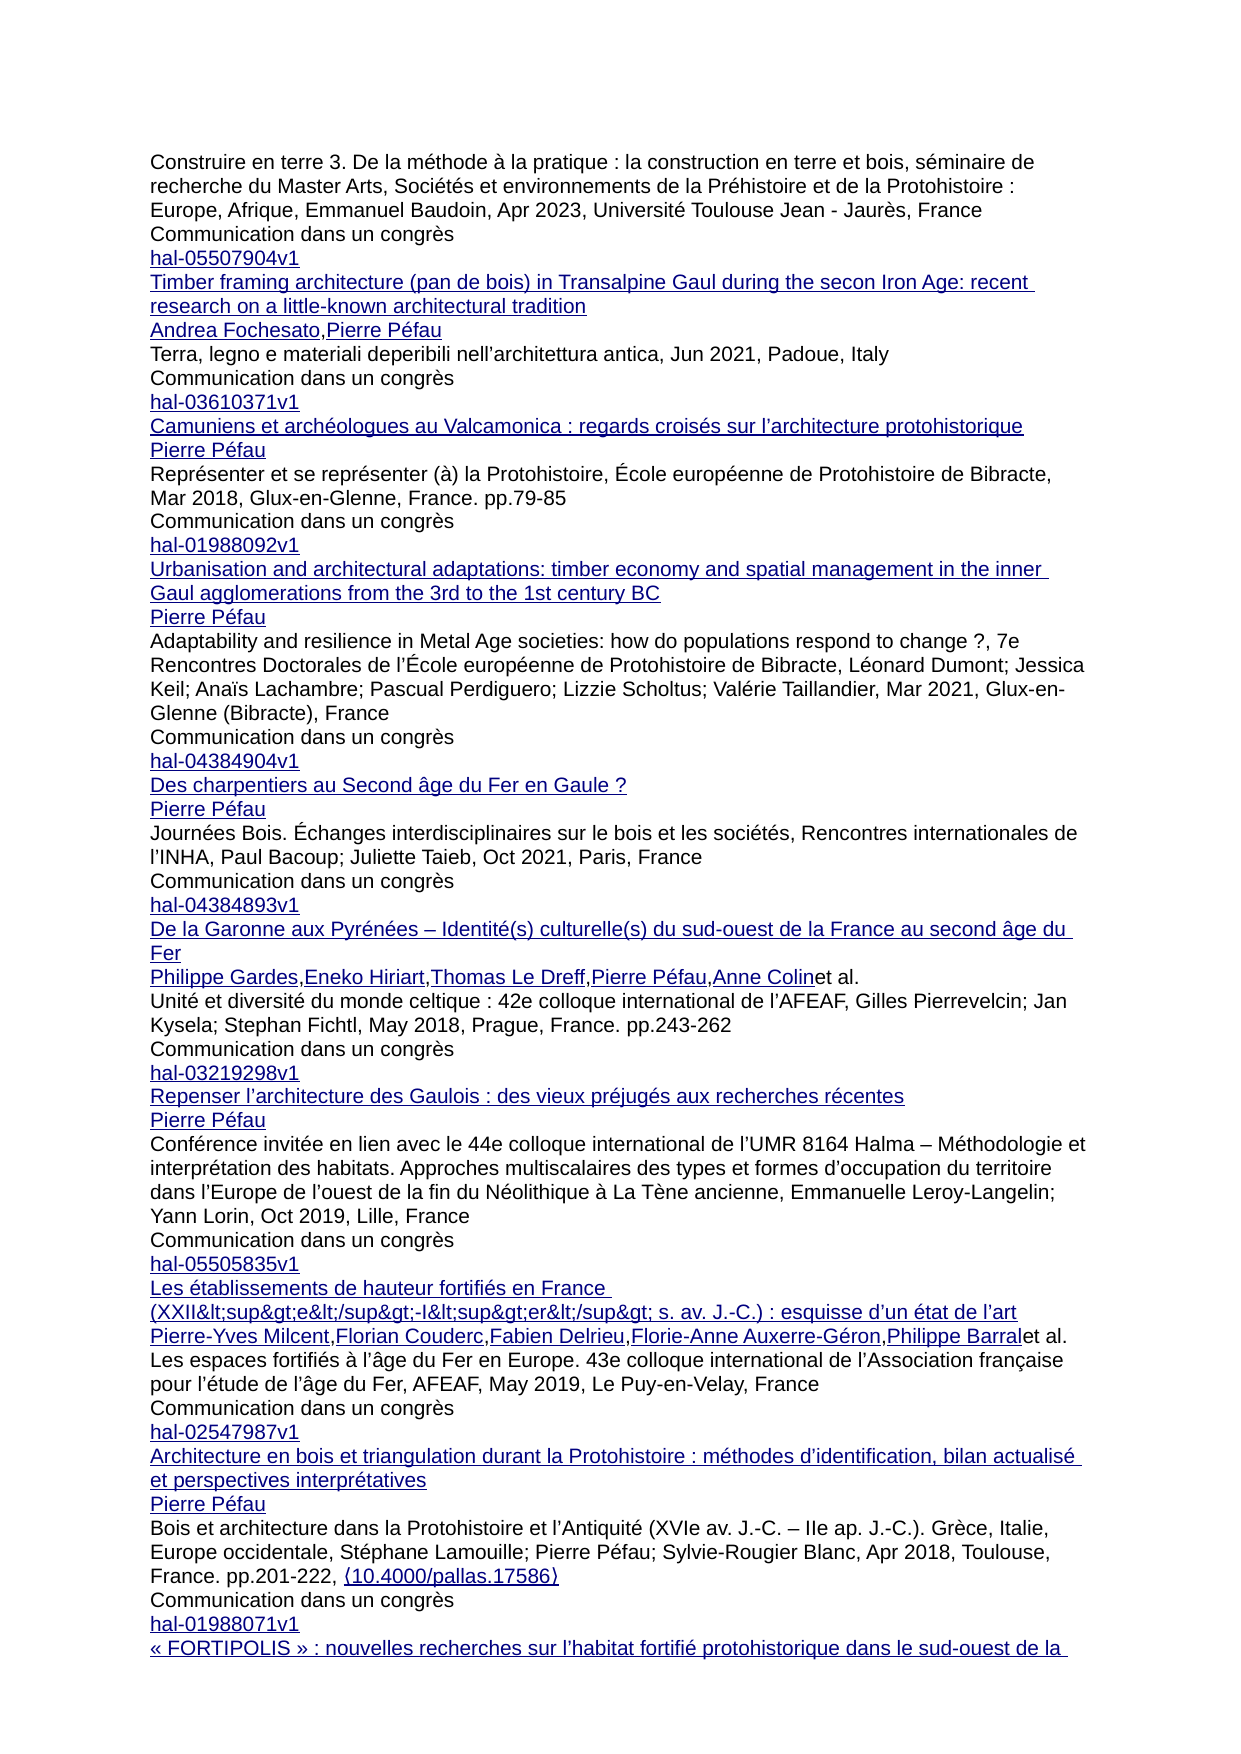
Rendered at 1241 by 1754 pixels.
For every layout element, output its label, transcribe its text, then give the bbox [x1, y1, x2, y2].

table_cell « FORTIPOLIS » : nouvelles recherches sur l’habitat fortifié protohistorique dans le sud-ouest de la [150, 1635, 1090, 1659]
table_cell De la Garonne aux Pyrénées – Identité(s) culturelle(s) du sud-ouest de la France au second âge du Fer Philippe Gardes,Eneko Hiriart,Thomas Le Dreff,Pierre Péfau,Anne Colinet al. Unité et diversité du monde celtique : 42e colloque international de l’AFEAF, Gilles Pierrevelcin; Jan Kysela; Stephan Fichtl, May 2018, Prague, France. pp.243-262 Communication dans un congrès hal-03219298v1 [150, 917, 1090, 1084]
table_cell Timber framing architecture (pan de bois) in Transalpine Gaul during the secon Iron Age: recent research on a little-known architectural tradition Andrea Fochesato,Pierre Péfau Terra, legno e materiali deperibili nell’architettura antica, Jun 2021, Padoue, Italy Communication dans un congrès hal-03610371v1 [150, 270, 1090, 413]
table_cell Des charpentiers au Second âge du Fer en Gaule ? Pierre Péfau Journées Bois. Échanges interdisciplinaires sur le bois et les sociétés, Rencontres internationales de l’INHA, Paul Bacoup; Juliette Taieb, Oct 2021, Paris, France Communication dans un congrès hal-04384893v1 [150, 773, 1090, 917]
table_cell Camuniens et archéologues au Valcamonica : regards croisés sur l’architecture protohistorique Pierre Péfau Représenter et se représenter (à) la Protohistoire, École européenne de Protohistoire de Bibracte, Mar 2018, Glux-en-Glenne, France. pp.79-85 Communication dans un congrès hal-01988092v1 [150, 414, 1090, 557]
table_cell Les établissements de hauteur fortifiés en France (XXII&lt;sup&gt;e&lt;/sup&gt;-I&lt;sup&gt;er&lt;/sup&gt; s. av. J.-C.) : esquisse d’un état de l’art Pierre-Yves Milcent,Florian Couderc,Fabien Delrieu,Florie-Anne Auxerre-Géron,Philippe Barralet al. Les espaces fortifiés à l’âge du Fer en Europe. 43e colloque international de l’Association française pour l’étude de l’âge du Fer, AFEAF, May 2019, Le Puy-en-Velay, France Communication dans un congrès hal-02547987v1 [150, 1276, 1090, 1444]
table_cell Repenser l’architecture des Gaulois : des vieux préjugés aux recherches récentes Pierre Péfau Conférence invitée en lien avec le 44e colloque international de l’UMR 8164 Halma – Méthodologie et interprétation des habitats. Approches multiscalaires des types et formes d’occupation du territoire dans l’Europe de l’ouest de la fin du Néolithique à La Tène ancienne, Emmanuelle Leroy-Langelin; Yann Lorin, Oct 2019, Lille, France Communication dans un congrès hal-05505835v1 [150, 1084, 1090, 1276]
table_cell Urbanisation and architectural adaptations: timber economy and spatial management in the inner Gaul agglomerations from the 3rd to the 1st century BC Pierre Péfau Adaptability and resilience in Metal Age societies: how do populations respond to change ?, 7e Rencontres Doctorales de l’École européenne de Protohistoire de Bibracte, Léonard Dumont; Jessica Keil; Anaïs Lachambre; Pascual Perdiguero; Lizzie Scholtus; Valérie Taillandier, Mar 2021, Glux-en-Glenne (Bibracte), France Communication dans un congrès hal-04384904v1 [150, 557, 1090, 773]
table_cell Construire en terre 3. De la méthode à la pratique : la construction en terre et bois, séminaire de recherche du Master Arts, Sociétés et environnements de la Préhistoire et de la Protohistoire : Europe, Afrique, Emmanuel Baudoin, Apr 2023, Université Toulouse Jean - Jaurès, France Communication dans un congrès hal-05507904v1 [150, 150, 1090, 270]
table_cell Architecture en bois et triangulation durant la Protohistoire : méthodes d’identification, bilan actualisé et perspectives interprétatives Pierre Péfau Bois et architecture dans la Protohistoire et l’Antiquité (XVIe av. J.-C. – IIe ap. J.-C.). Grèce, Italie, Europe occidentale, Stéphane Lamouille; Pierre Péfau; Sylvie-Rougier Blanc, Apr 2018, Toulouse, France. pp.201-222, ⟨10.4000/pallas.17586⟩ Communication dans un congrès hal-01988071v1 [150, 1444, 1090, 1635]
